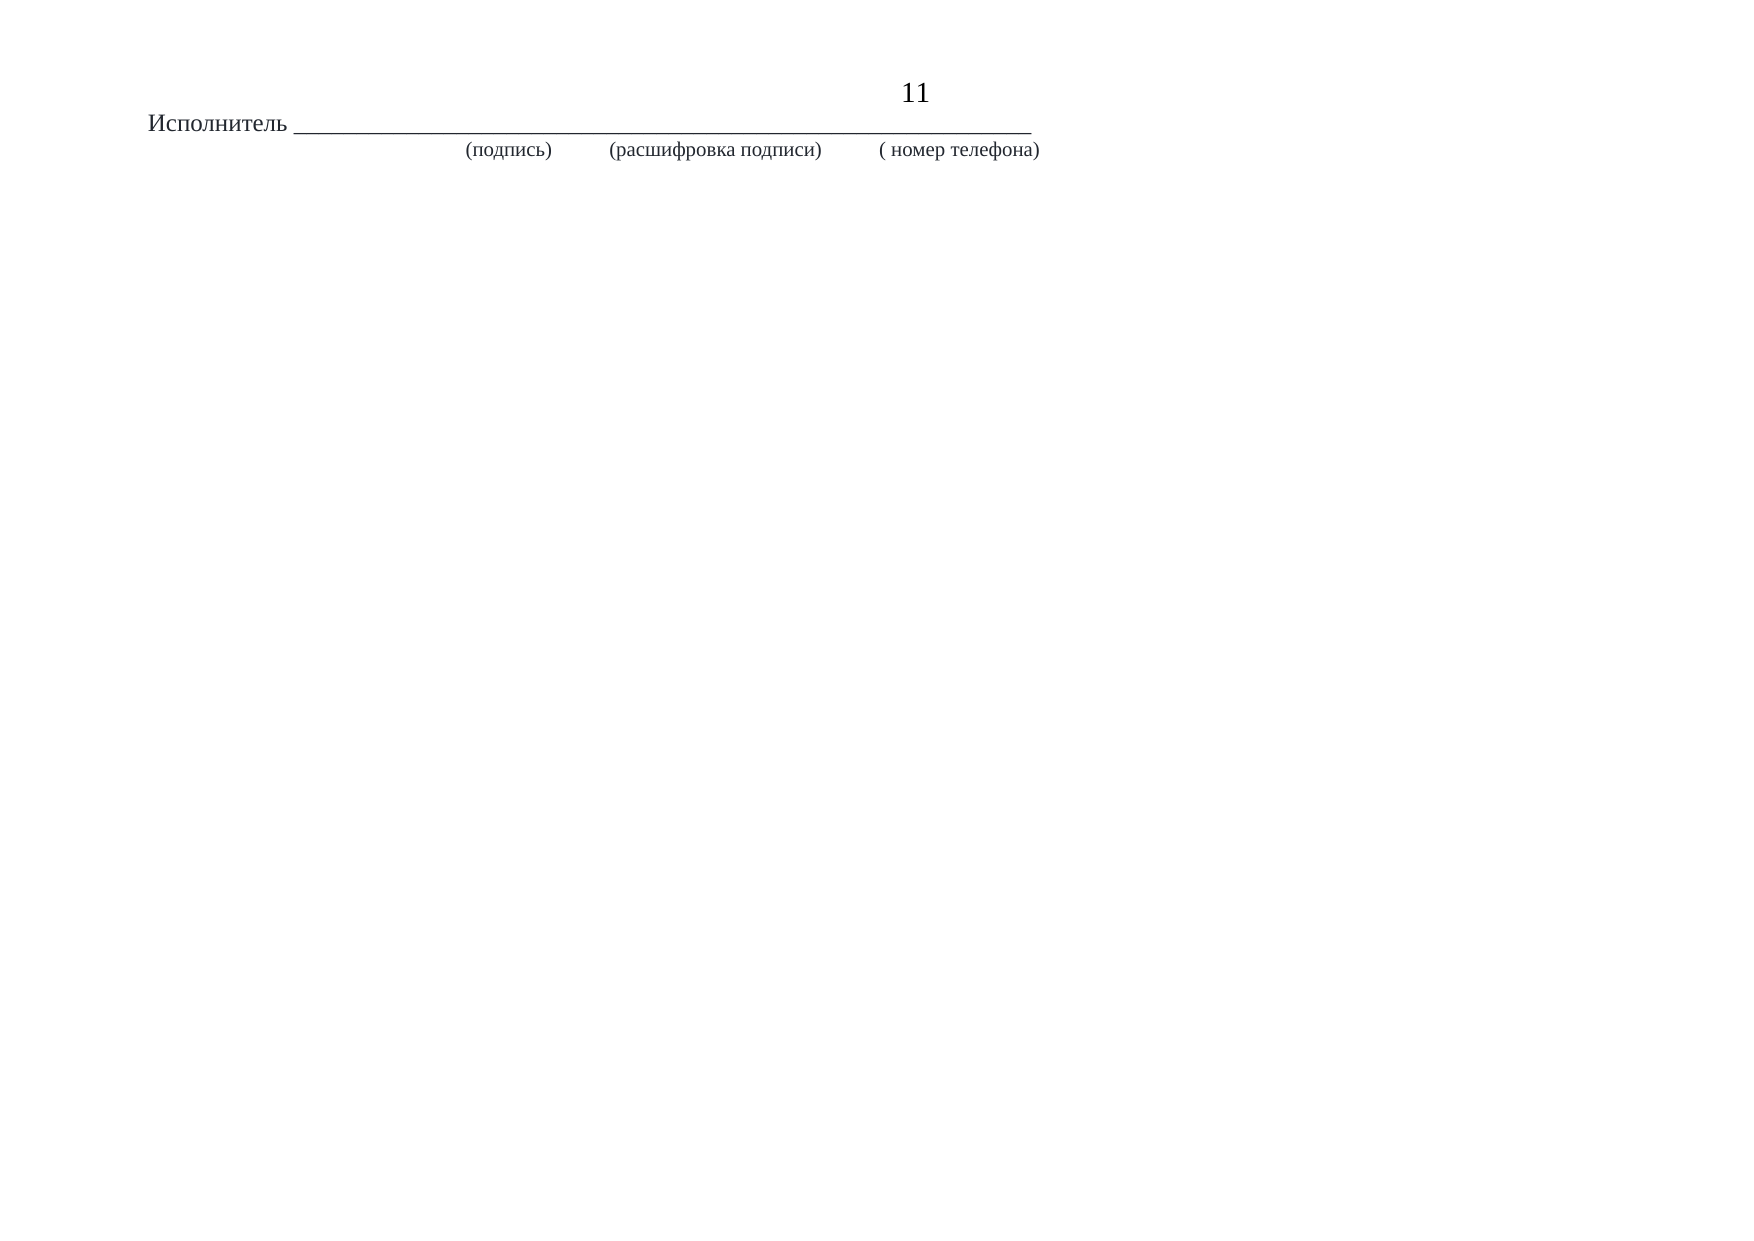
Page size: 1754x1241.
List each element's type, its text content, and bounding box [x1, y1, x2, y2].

text Исполнитель ___________________________________________________________ [148, 108, 1683, 137]
text (подпись) (расшифровка подписи) ( номер телефона) [148, 137, 1683, 161]
